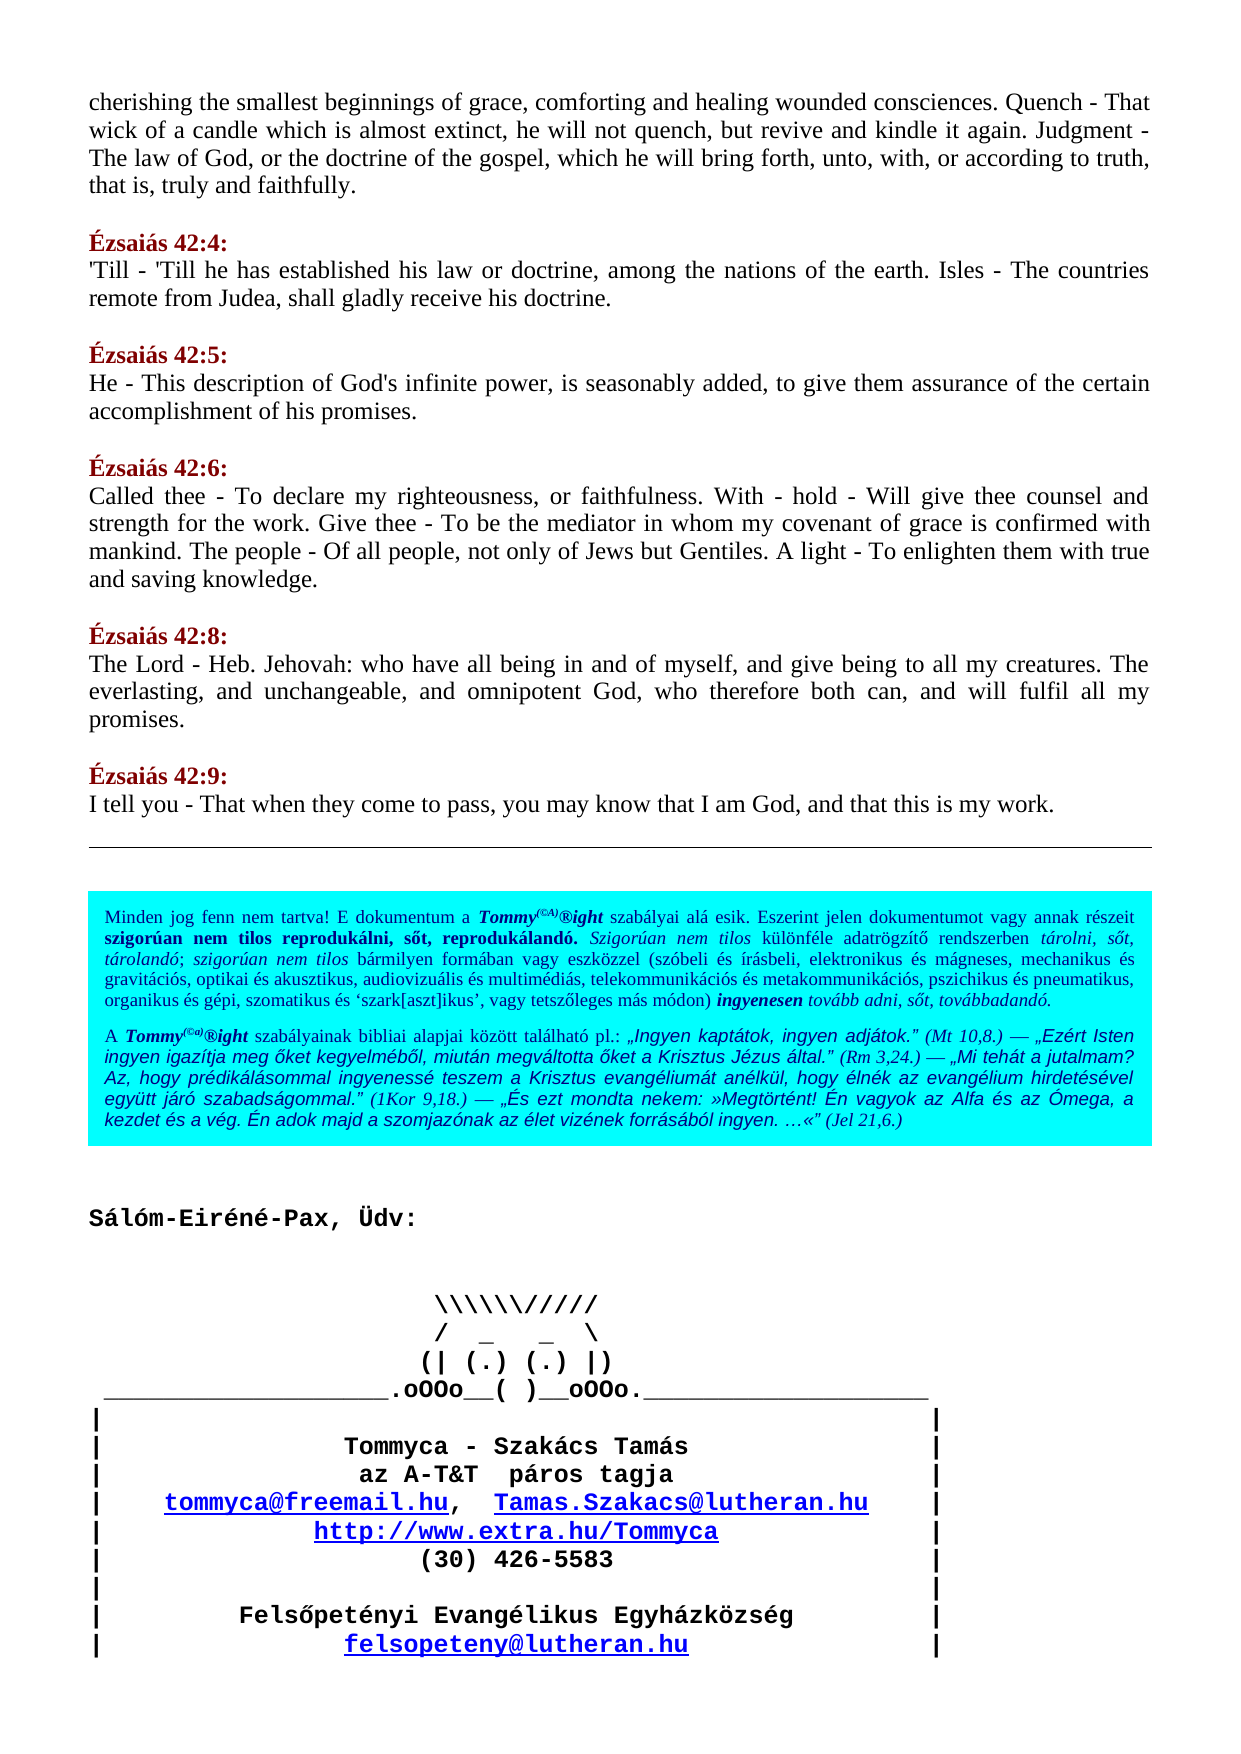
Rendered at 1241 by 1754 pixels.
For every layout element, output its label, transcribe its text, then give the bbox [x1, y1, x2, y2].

text Ézsaiás 42:4: [88, 229, 1152, 257]
text He - This description of God's infinite power, is seasonably added, to give them assurance of the certain accomplishment of his promises. [88, 369, 1152, 424]
text Minden jog fenn nem tartva! E dokumentum a Tommy(©A)®ight szabályai alá esik. Eszerint jelen dokumentumot vagy annak részeit szigorúan nem tilos reprodukálni, sőt, reprodukálandó. Szigorúan nem tilos különféle adatrögzítő rendszerben tárolni, sőt, tárolandó; szigorúan nem tilos bármilyen formában vagy eszközzel (szóbeli és írásbeli, elektronikus és mágneses, mechanikus és gravitációs, optikai és akusztikus, audiovizuális és multimédiás, telekommunikációs és metakommunikációs, pszichikus és pneumatikus, organikus és gépi, szomatikus és ‘szark[aszt]ikus’, vagy tetszőleges más módon) ingyenesen tovább adni, sőt, továbbadandó. [90, 892, 1151, 1009]
text Sálóm-Eiréné-Pax, Üdv: [88, 1205, 1152, 1233]
text A Tommy(©a)®ight szabályainak bibliai alapjai között található pl.: „Ingyen kaptátok, ingyen adjátok.” (Mt 10,8.) ― „Ezért Isten ingyen igazítja meg őket kegyelméből, miután megváltotta őket a Krisztus Jézus által.” (Rm 3,24.) ― „Mi tehát a jutalmam? Az, hogy prédikálásommal ingyenessé teszem a Krisztus evangéliumát anélkül, hogy élnék az evangélium hirdetésével együtt járó szabadságommal.” (1Kor 9,18.) ― „És ezt mondta nekem: »Megtörtént! Én vagyok az Alfa és az Ómega, a kezdet és a vég. Én adok majd a szomjazónak az élet vizének forrásából ingyen. …«” (Jel 21,6.) [90, 1009, 1151, 1145]
text I tell you - That when they come to pass, you may know that I am God, and that this is my work. [88, 790, 1152, 818]
text The Lord - Heb. Jehovah: who have all being in and of myself, and give being to all my creatures. The everlasting, and unchangeable, and omnipotent God, who therefore both can, and will fulfil all my promises. [88, 650, 1152, 733]
text Ézsaiás 42:6: [88, 454, 1152, 482]
text cherishing the smallest beginnings of grace, comforting and healing wounded consciences. Quench - That wick of a candle which is almost extinct, he will not quench, but revive and kindle it again. Judgment - The law of God, or the doctrine of the gospel, which he will bring forth, unto, with, or according to truth, that is, truly and faithfully. [88, 88, 1152, 199]
text \\\\\\///// / _ _ \ (| (.) (.) |) ___________________.oOOo__( )__oOOo.___________________ | | | Tommyca - Szakács Tamás | | az A-T&T páros tagja | | tommyca@freemail.hu, Tamas.Szakacs@lutheran.hu | | http://www.extra.hu/Tommyca | | (30) 426-5583 | | | | Felsőpetényi Evangélikus Egyházközség | | felsopeteny@lutheran.hu | [88, 1292, 1152, 1659]
text Ézsaiás 42:8: [88, 622, 1152, 650]
text 'Till - 'Till he has established his law or doctrine, among the nations of the earth. Isles - The countries remote from Judea, shall gladly receive his doctrine. [88, 257, 1152, 312]
text Called thee - To declare my righteousness, or faithfulness. With - hold - Will give thee counsel and strength for the work. Give thee - To be the mediator in whom my covenant of grace is confirmed with mankind. The people - Of all people, not only of Jews but Gentiles. A light - To enlighten them with true and saving knowledge. [88, 482, 1152, 593]
text Ézsaiás 42:9: [88, 762, 1152, 790]
text Ézsaiás 42:5: [88, 341, 1152, 369]
